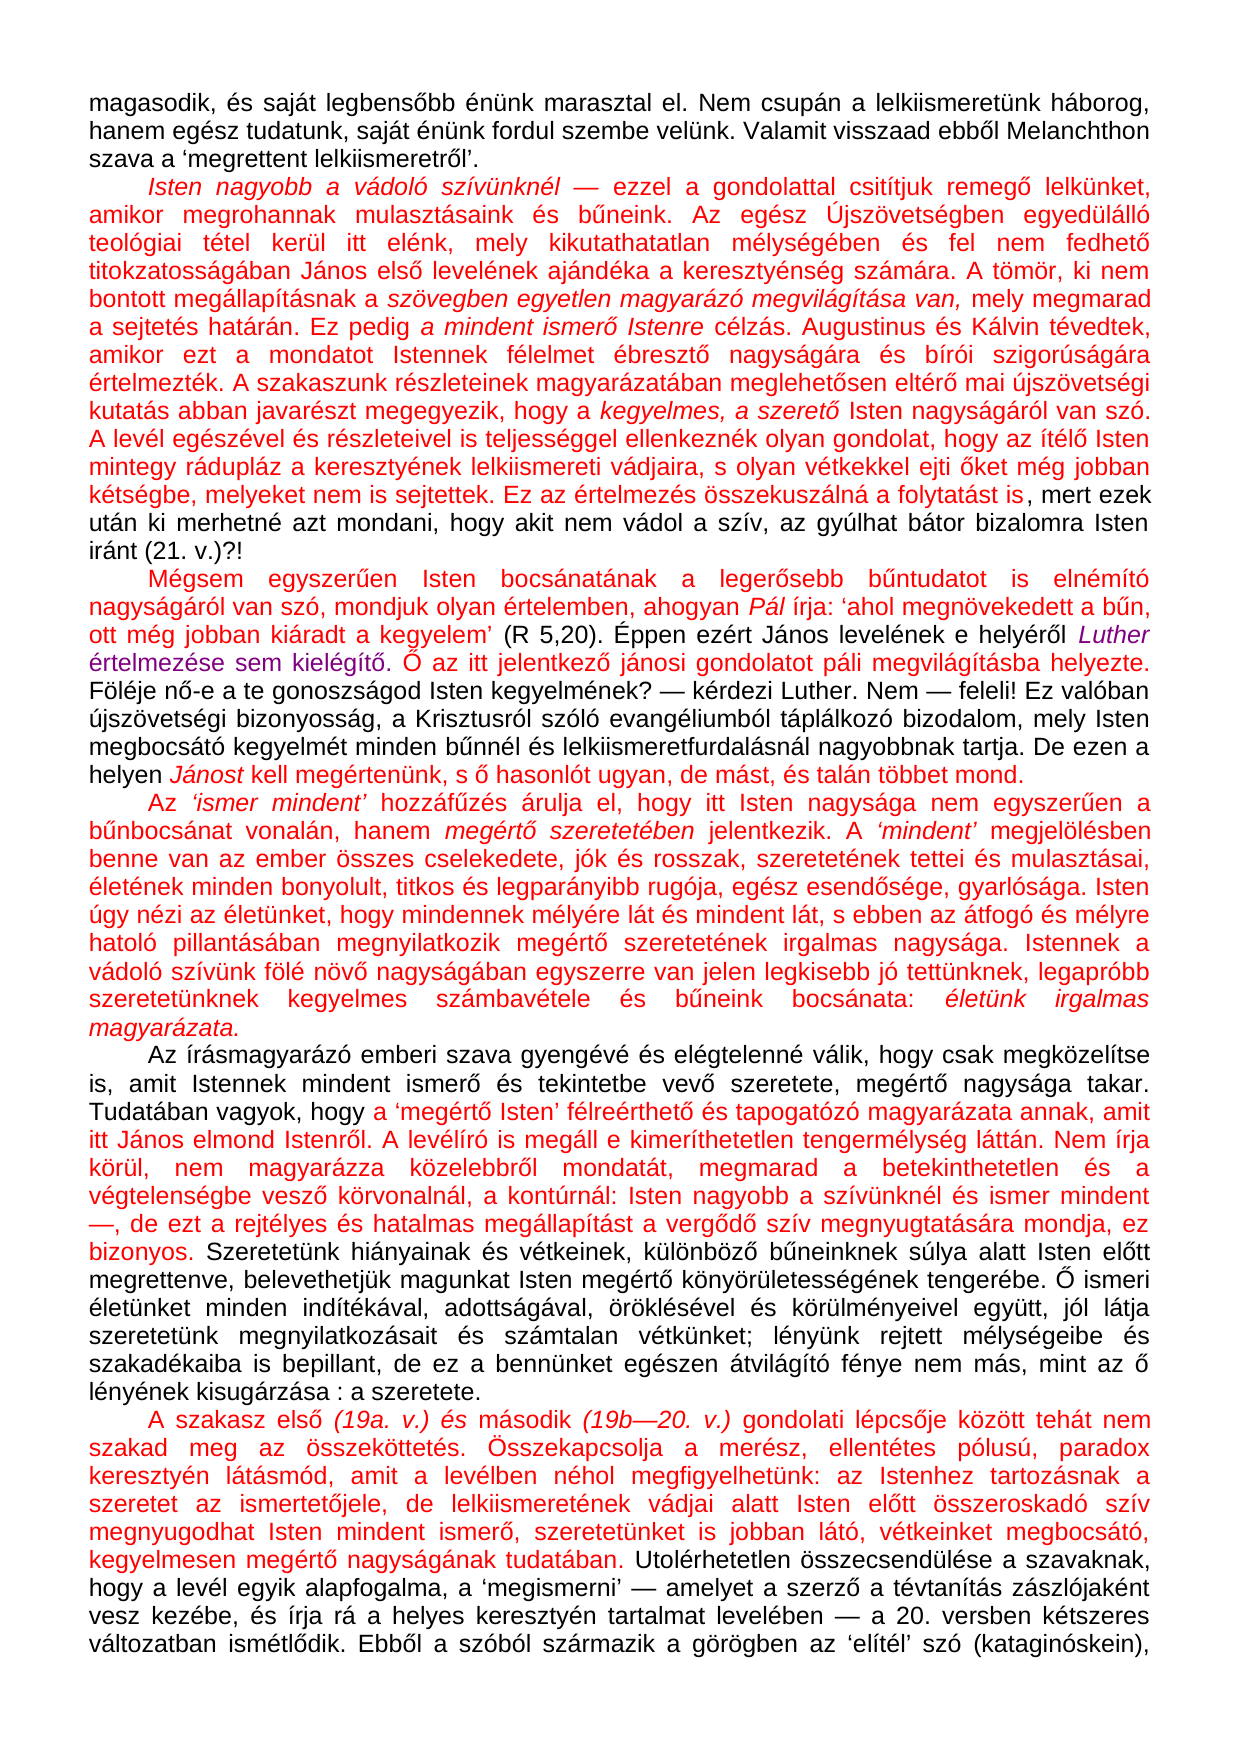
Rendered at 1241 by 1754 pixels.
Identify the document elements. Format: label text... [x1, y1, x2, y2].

text Isten nagyobb a vádoló szívünknél — ezzel a gondolattal csitítjuk remegő lelkünket, amikor megrohannak mulasztásaink és bűneink. Az egész Újszövetségben egyedülálló teológiai tétel kerül itt elénk, mely kikutathatatlan mélységében és fel nem fedhető titokzatosságában János első levelének ajándéka a keresztyénség számára. A tömör, ki nem bontott megállapításnak a szövegben egyetlen magyarázó megvilágítása van, mely megmarad a sejtetés határán. Ez pedig a mindent ismerő Istenre célzás. Augustinus és Kálvin tévedtek, amikor ezt a mondatot Istennek félelmet ébresztő nagyságára és bírói szigorúságára értelmezték. A szakaszunk részleteinek magyarázatában meglehetősen eltérő mai újszövetségi kutatás abban javarészt megegyezik, hogy a kegyelmes, a szerető Isten nagyságáról van szó. A levél egészével és részleteivel is teljességgel ellenkeznék olyan gondolat, hogy az ítélő Isten mintegy rádupláz a keresztyének lelkiismereti vádjaira, s olyan vétkekkel ejti őket még jobban kétségbe, melyeket nem is sejtettek. Ez az értelmezés összekuszálná a folytatást is, mert ezek után ki merhetné azt mondani, hogy akit nem vádol a szív, az gyúlhat bátor bizalomra Isten iránt (21. v.)?! [88, 173, 1152, 565]
text Mégsem egyszerűen Isten bocsánatának a legerősebb bűntudatot is elnémító nagyságáról van szó, mondjuk olyan értelemben, ahogyan Pál írja: ‘ahol megnövekedett a bűn, ott még jobban kiáradt a kegyelem’ (R 5,20). Éppen ezért János levelének e helyéről Luther értelmezése sem kielégítő. Ő az itt jelentkező jánosi gondolatot páli megvilágításba helyezte. Föléje nő‑e a te gonoszságod Isten kegyelmének? — kérdezi Luther. Nem — feleli! Ez valóban újszövetségi bizonyosság, a Krisztusról szóló evangéliumból táplálkozó bizodalom, mely Isten megbocsátó kegyelmét minden bűnnél és lelkiismeretfurdalásnál nagyobbnak tartja. De ezen a helyen Jánost kell megértenünk, s ő hasonlót ugyan, de mást, és talán többet mond. [88, 565, 1152, 789]
text Az ‘ismer mindent’ hozzáfűzés árulja el, hogy itt Isten nagysága nem egyszerűen a bűnbocsánat vonalán, hanem megértő szeretetében jelentkezik. A ‘mindent’ megjelölésben benne van az ember összes cselekedete, jók és rosszak, szeretetének tettei és mulasztásai, életének minden bonyolult, titkos és legparányibb rugója, egész esendősége, gyarlósága. Isten úgy nézi az életünket, hogy mindennek mélyére lát és mindent lát, s ebben az átfogó és mélyre hatoló pillantásában megnyilatkozik megértő szeretetének irgalmas nagysága. Istennek a vádoló szívünk fölé növő nagyságában egyszerre van jelen legkisebb jó tettünknek, legapróbb szeretetünknek kegyelmes számbavétele és bűneink bocsánata: életünk irgalmas magyarázata. [88, 789, 1152, 1041]
text Az írásmagyarázó emberi szava gyengévé és elégtelenné válik, hogy csak megközelítse is, amit Istennek mindent ismerő és tekintetbe vevő szeretete, megértő nagysága takar. Tudatában vagyok, hogy a ‘megértő Isten’ félreérthető és tapogatózó magyarázata annak, amit itt János elmond Istenről. A levélíró is megáll e kimeríthetetlen tengermélység láttán. Nem írja körül, nem magyarázza közelebbről mondatát, megmarad a betekinthetetlen és a végtelenségbe vesző körvonalnál, a kontúrnál: Isten nagyobb a szívünknél és ismer mindent —, de ezt a rejtélyes és hatalmas megállapítást a vergődő szív megnyugtatására mondja, ez bizonyos. Szeretetünk hiányainak és vétkeinek, különböző bűneinknek súlya alatt Isten előtt megrettenve, belevethetjük magunkat Isten megértő könyörületességének tengerébe. Ő ismeri életünket minden indítékával, adottságával, öröklésével és körülményeivel együtt, jól látja szeretetünk megnyilatkozásait és számtalan vétkünket; lényünk rejtett mélységeibe és szakadékaiba is bepillant, de ez a bennünket egészen átvilágító fénye nem más, mint az ő lényének kisugárzása : a szeretete. [88, 1041, 1152, 1406]
text A szakasz első (19a. v.) és második (19b—20. v.) gondolati lépcsője között tehát nem szakad meg az összeköttetés. Összekapcsolja a merész, ellentétes pólusú, paradox keresztyén látásmód, amit a levélben néhol megfigyelhetünk: az Istenhez tartozásnak a szeretet az ismertetőjele, de lelkiismeretének vádjai alatt Isten előtt összeroskadó szív megnyugodhat Isten mindent ismerő, szeretetünket is jobban látó, vétkeinket megbocsátó, kegyelmesen megértő nagyságának tudatában. Utolérhetetlen összecsendülése a szavaknak, hogy a levél egyik alapfogalma, a ‘megismerni’ — amelyet a szerző a tévtanítás zászlójaként vesz kezébe, és írja rá a helyes keresztyén tartalmat levelében — a 20. versben kétszeres változatban ismétlődik. Ebből a szóból származik a görögben az ‘elítél’ szó (kataginóskein), [88, 1406, 1152, 1658]
text magasodik, és saját legbensőbb énünk marasztal el. Nem csupán a lelkiismeretünk háborog, hanem egész tudatunk, saját énünk fordul szembe velünk. Valamit visszaad ebből Melanchthon szava a ‘megrettent lelkiismeretről’. [88, 88, 1152, 173]
